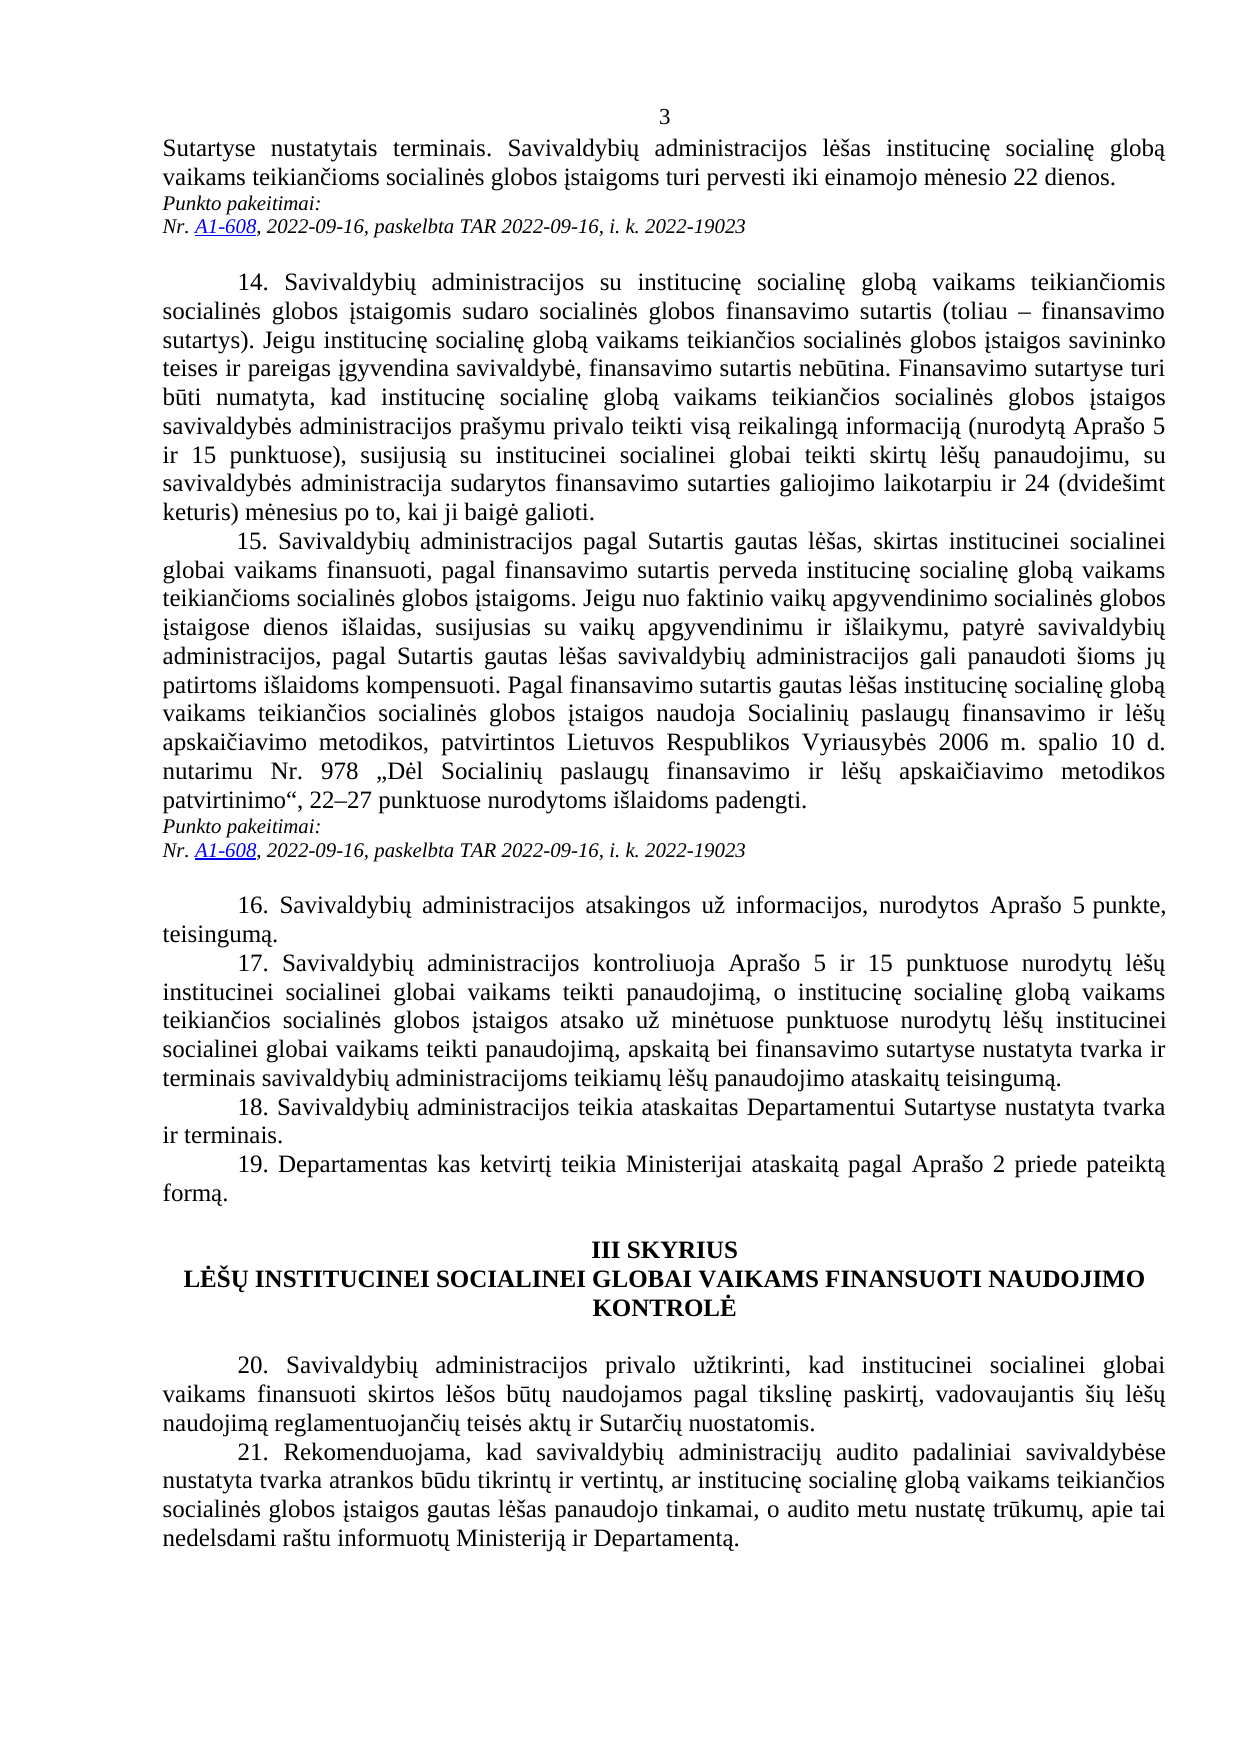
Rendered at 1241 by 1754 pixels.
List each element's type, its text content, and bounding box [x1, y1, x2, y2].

text 19. Departamentas kas ketvirtį teikia Ministerijai ataskaitą pagal Aprašo 2 priede pateiktą formą. [162, 1149, 1167, 1207]
text LĖŠŲ INSTITUCINEI SOCIALINEI GLOBAI VAIKAMS FINANSUOTI NAUDOJIMO KONTROLĖ [162, 1264, 1167, 1322]
text 15. Savivaldybių administracijos pagal Sutartis gautas lėšas, skirtas institucinei socialinei globai vaikams finansuoti, pagal finansavimo sutartis perveda institucinę socialinę globą vaikams teikiančioms socialinės globos įstaigoms. Jeigu nuo faktinio vaikų apgyvendinimo socialinės globos įstaigose dienos išlaidas, susijusias su vaikų apgyvendinimu ir išlaikymu, patyrė savivaldybių administracijos, pagal Sutartis gautas lėšas savivaldybių administracijos gali panaudoti šioms jų patirtoms išlaidoms kompensuoti. Pagal finansavimo sutartis gautas lėšas institucinę socialinę globą vaikams teikiančios socialinės globos įstaigos naudoja Socialinių paslaugų finansavimo ir lėšų apskaičiavimo metodikos, patvirtintos Lietuvos Respublikos Vyriausybės 2006 m. spalio 10 d. nutarimu Nr. 978 „Dėl Socialinių paslaugų finansavimo ir lėšų apskaičiavimo metodikos patvirtinimo“, 22–27 punktuose nurodytoms išlaidoms padengti. [162, 526, 1167, 813]
text Nr. A1-608, 2022-09-16, paskelbta TAR 2022-09-16, i. k. 2022-19023 [162, 214, 1167, 238]
text Sutartyse nustatytais terminais. Savivaldybių administracijos lėšas institucinę socialinę globą vaikams teikiančioms socialinės globos įstaigoms turi pervesti iki einamojo mėnesio 22 dienos. [162, 133, 1167, 190]
text 21. Rekomenduojama, kad savivaldybių administracijų audito padaliniai savivaldybėse nustatyta tvarka atrankos būdu tikrintų ir vertintų, ar institucinę socialinę globą vaikams teikiančios socialinės globos įstaigos gautas lėšas panaudojo tinkamai, o audito metu nustatę trūkumų, apie tai nedelsdami raštu informuotų Ministeriją ir Departamentą. [162, 1437, 1167, 1552]
text 18. Savivaldybių administracijos teikia ataskaitas Departamentui Sutartyse nustatyta tvarka ir terminais. [162, 1092, 1167, 1149]
text 16. Savivaldybių administracijos atsakingos už informacijos, nurodytos Aprašo 5 punkte, teisingumą. [162, 890, 1167, 948]
text 20. Savivaldybių administracijos privalo užtikrinti, kad institucinei socialinei globai vaikams finansuoti skirtos lėšos būtų naudojamos pagal tikslinę paskirtį, vadovaujantis šių lėšų naudojimą reglamentuojančių teisės aktų ir Sutarčių nuostatomis. [162, 1350, 1167, 1437]
text Punkto pakeitimai: [162, 813, 1167, 838]
text Nr. A1-608, 2022-09-16, paskelbta TAR 2022-09-16, i. k. 2022-19023 [162, 838, 1167, 862]
text 14. Savivaldybių administracijos su institucinę socialinę globą vaikams teikiančiomis socialinės globos įstaigomis sudaro socialinės globos finansavimo sutartis (toliau – finansavimo sutartys). Jeigu institucinę socialinę globą vaikams teikiančios socialinės globos įstaigos savininko teises ir pareigas įgyvendina savivaldybė, finansavimo sutartis nebūtina. Finansavimo sutartyse turi būti numatyta, kad institucinę socialinę globą vaikams teikiančios socialinės globos įstaigos savivaldybės administracijos prašymu privalo teikti visą reikalingą informaciją (nurodytą Aprašo 5 ir 15 punktuose), susijusią su institucinei socialinei globai teikti skirtų lėšų panaudojimu, su savivaldybės administracija sudarytos finansavimo sutarties galiojimo laikotarpiu ir 24 (dvidešimt keturis) mėnesius po to, kai ji baigė galioti. [162, 267, 1167, 526]
text Punkto pakeitimai: [162, 190, 1167, 214]
text III SKYRIUS [162, 1235, 1167, 1264]
text 17. Savivaldybių administracijos kontroliuoja Aprašo 5 ir 15 punktuose nurodytų lėšų institucinei socialinei globai vaikams teikti panaudojimą, o institucinę socialinę globą vaikams teikiančios socialinės globos įstaigos atsako už minėtuose punktuose nurodytų lėšų institucinei socialinei globai vaikams teikti panaudojimą, apskaitą bei finansavimo sutartyse nustatyta tvarka ir terminais savivaldybių administracijoms teikiamų lėšų panaudojimo ataskaitų teisingumą. [162, 948, 1167, 1092]
